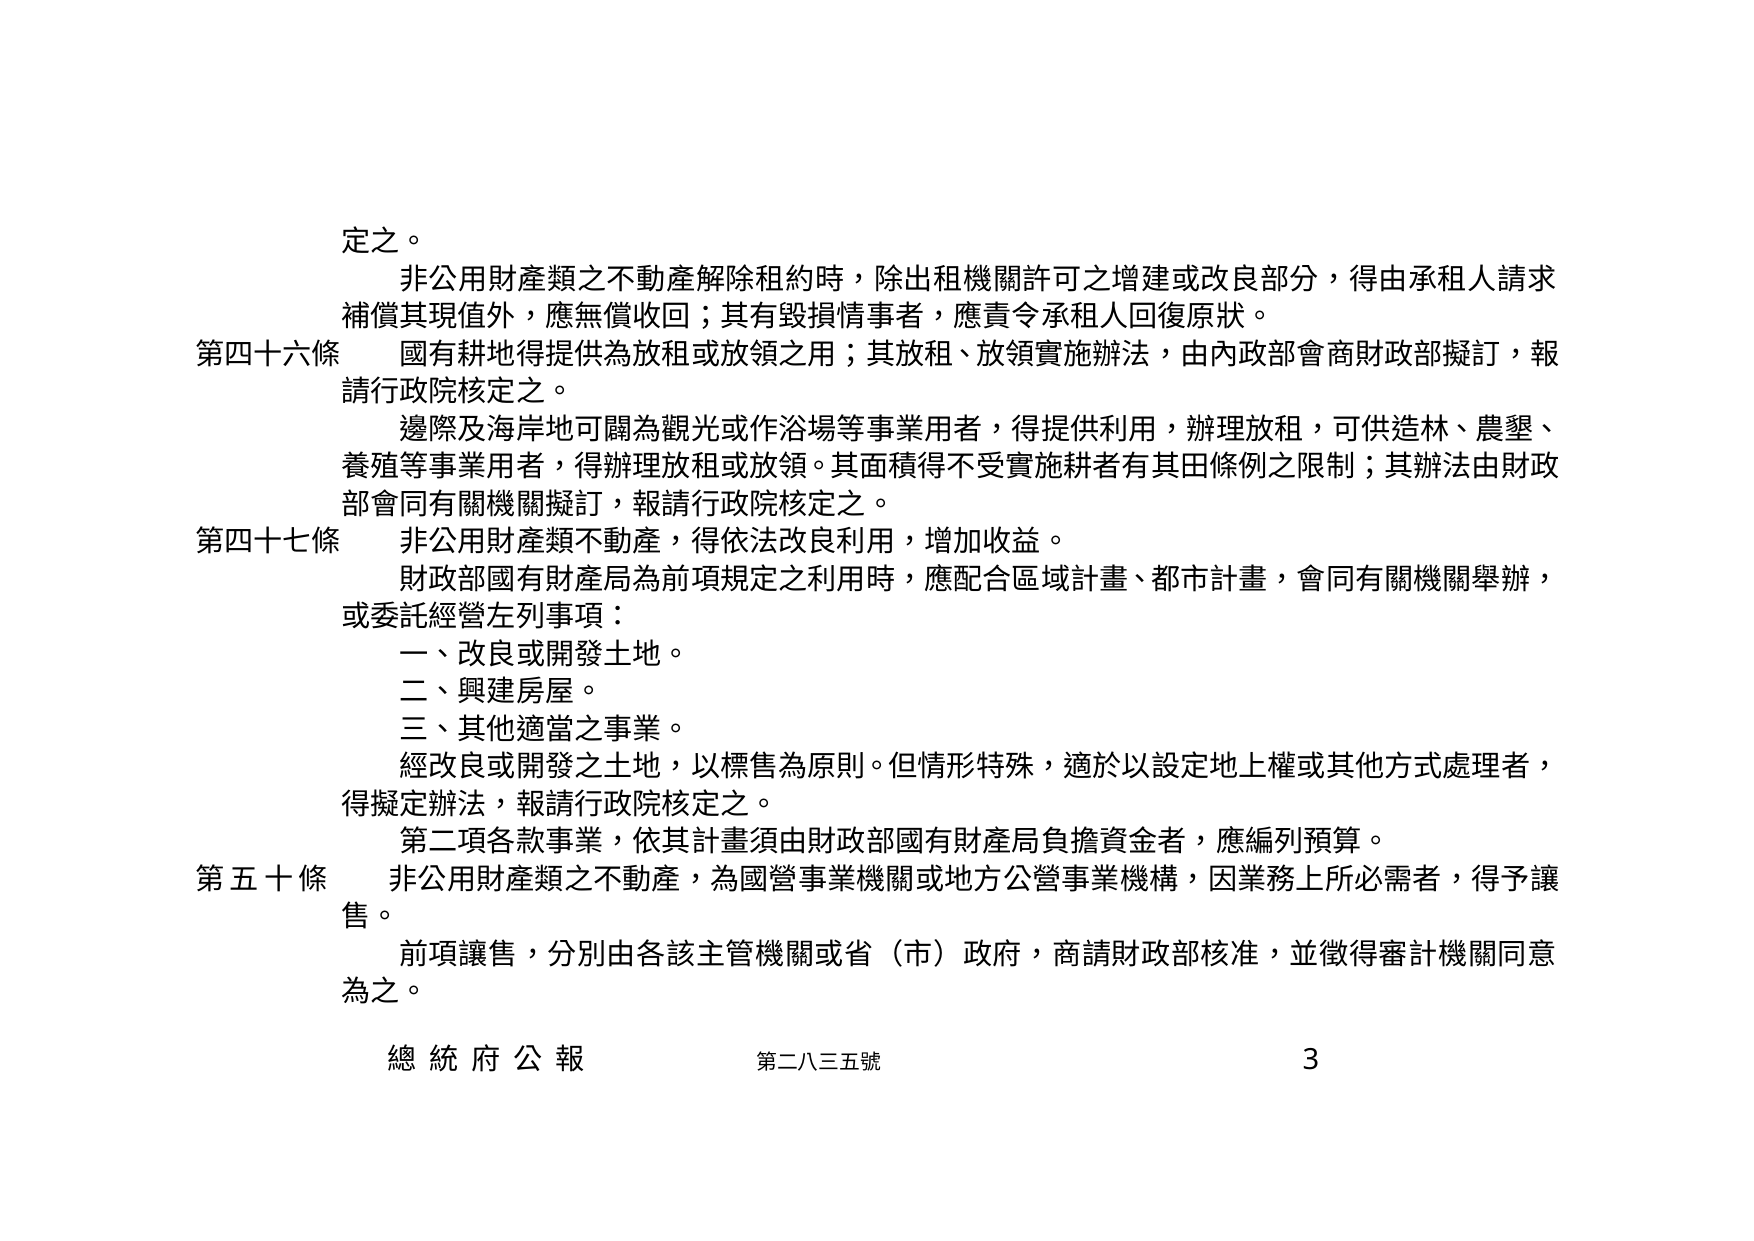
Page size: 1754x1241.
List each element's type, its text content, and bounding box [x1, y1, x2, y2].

text 三、其他適當之事業。 [399, 709, 1559, 747]
text 第四十七條 非公用財產類不動產，得依法改良利用，增加收益。 [195, 522, 1559, 559]
text 經改良或開發之土地，以標售為原則。但情形特殊，適於以設定地上權或其他方式處理者，得擬定辦法，報請行政院核定之。 [341, 747, 1559, 822]
text 第四十六條 國有耕地得提供為放租或放領之用；其放租、放領實施辦法，由內政部會商財政部擬訂，報請行政院核定之。 [195, 334, 1559, 409]
text 第二項各款事業，依其計畫須由財政部國有財產局負擔資金者，應編列預算。 [341, 822, 1559, 859]
text 邊際及海岸地可闢為觀光或作浴場等事業用者，得提供利用，辦理放租，可供造林、農墾、養殖等事業用者，得辦理放租或放領。其面積得不受實施耕者有其田條例之限制；其辦法由財政部會同有關機關擬訂，報請行政院核定之。 [341, 409, 1559, 522]
text 非公用財產類之不動產解除租約時，除出租機關許可之增建或改良部分，得由承租人請求補償其現值外，應無償收回；其有毀損情事者，應責令承租人回復原狀。 [341, 259, 1559, 334]
text 二、興建房屋。 [399, 672, 1559, 709]
text 第五十條 非公用財產類之不動產，為國營事業機關或地方公營事業機構，因業務上所必需者，得予讓售。 [195, 859, 1559, 934]
text 財政部國有財產局為前項規定之利用時，應配合區域計畫、都市計畫，會同有關機關舉辦，或委託經營左列事項： [341, 559, 1559, 634]
text 一、改良或開發土地。 [399, 634, 1559, 672]
text 定之。 [341, 222, 1559, 259]
text 前項讓售，分別由各該主管機關或省（市）政府，商請財政部核准，並徵得審計機關同意為之。 [341, 934, 1559, 1009]
